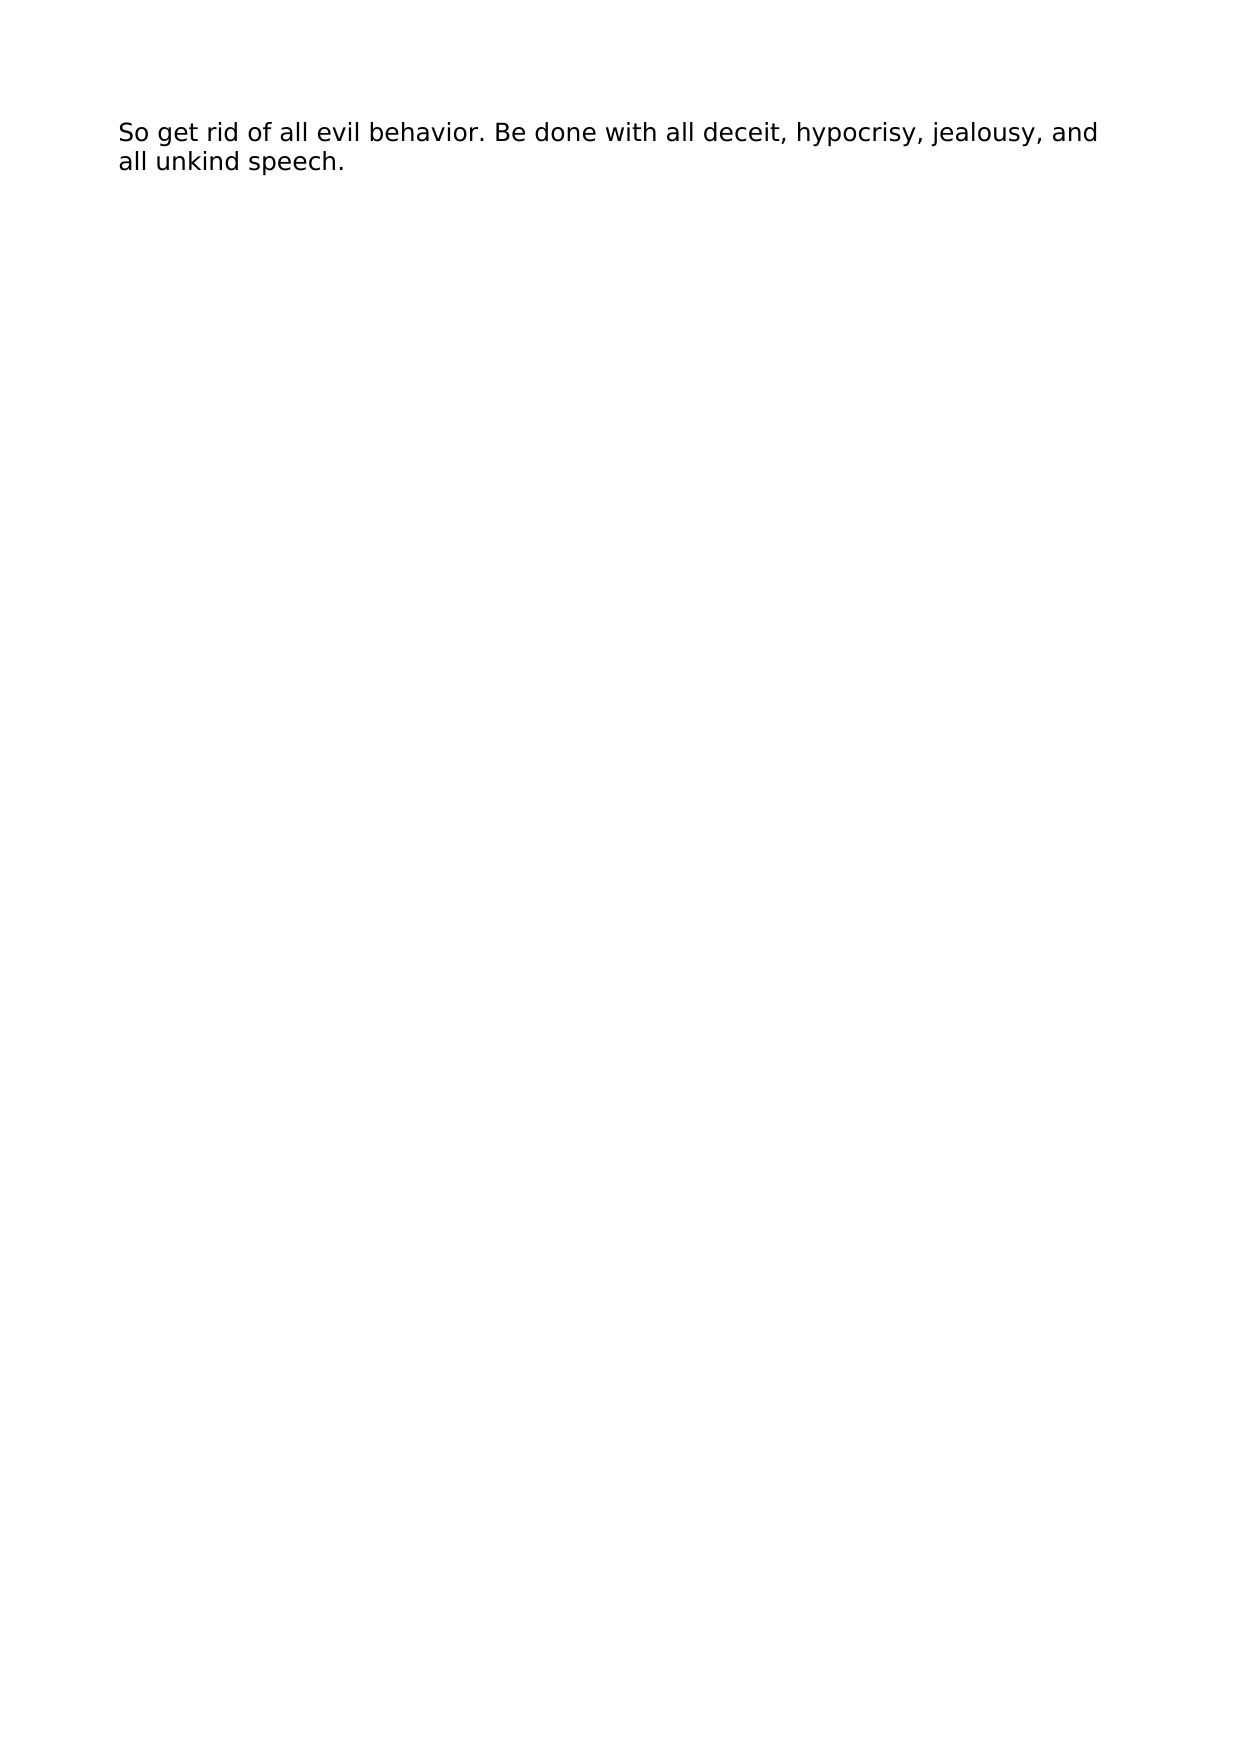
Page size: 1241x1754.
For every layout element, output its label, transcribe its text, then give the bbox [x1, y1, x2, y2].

text So get rid of all evil behavior. Be done with all deceit, hypocrisy, jealousy, and all unkind speech. [118, 118, 1122, 176]
